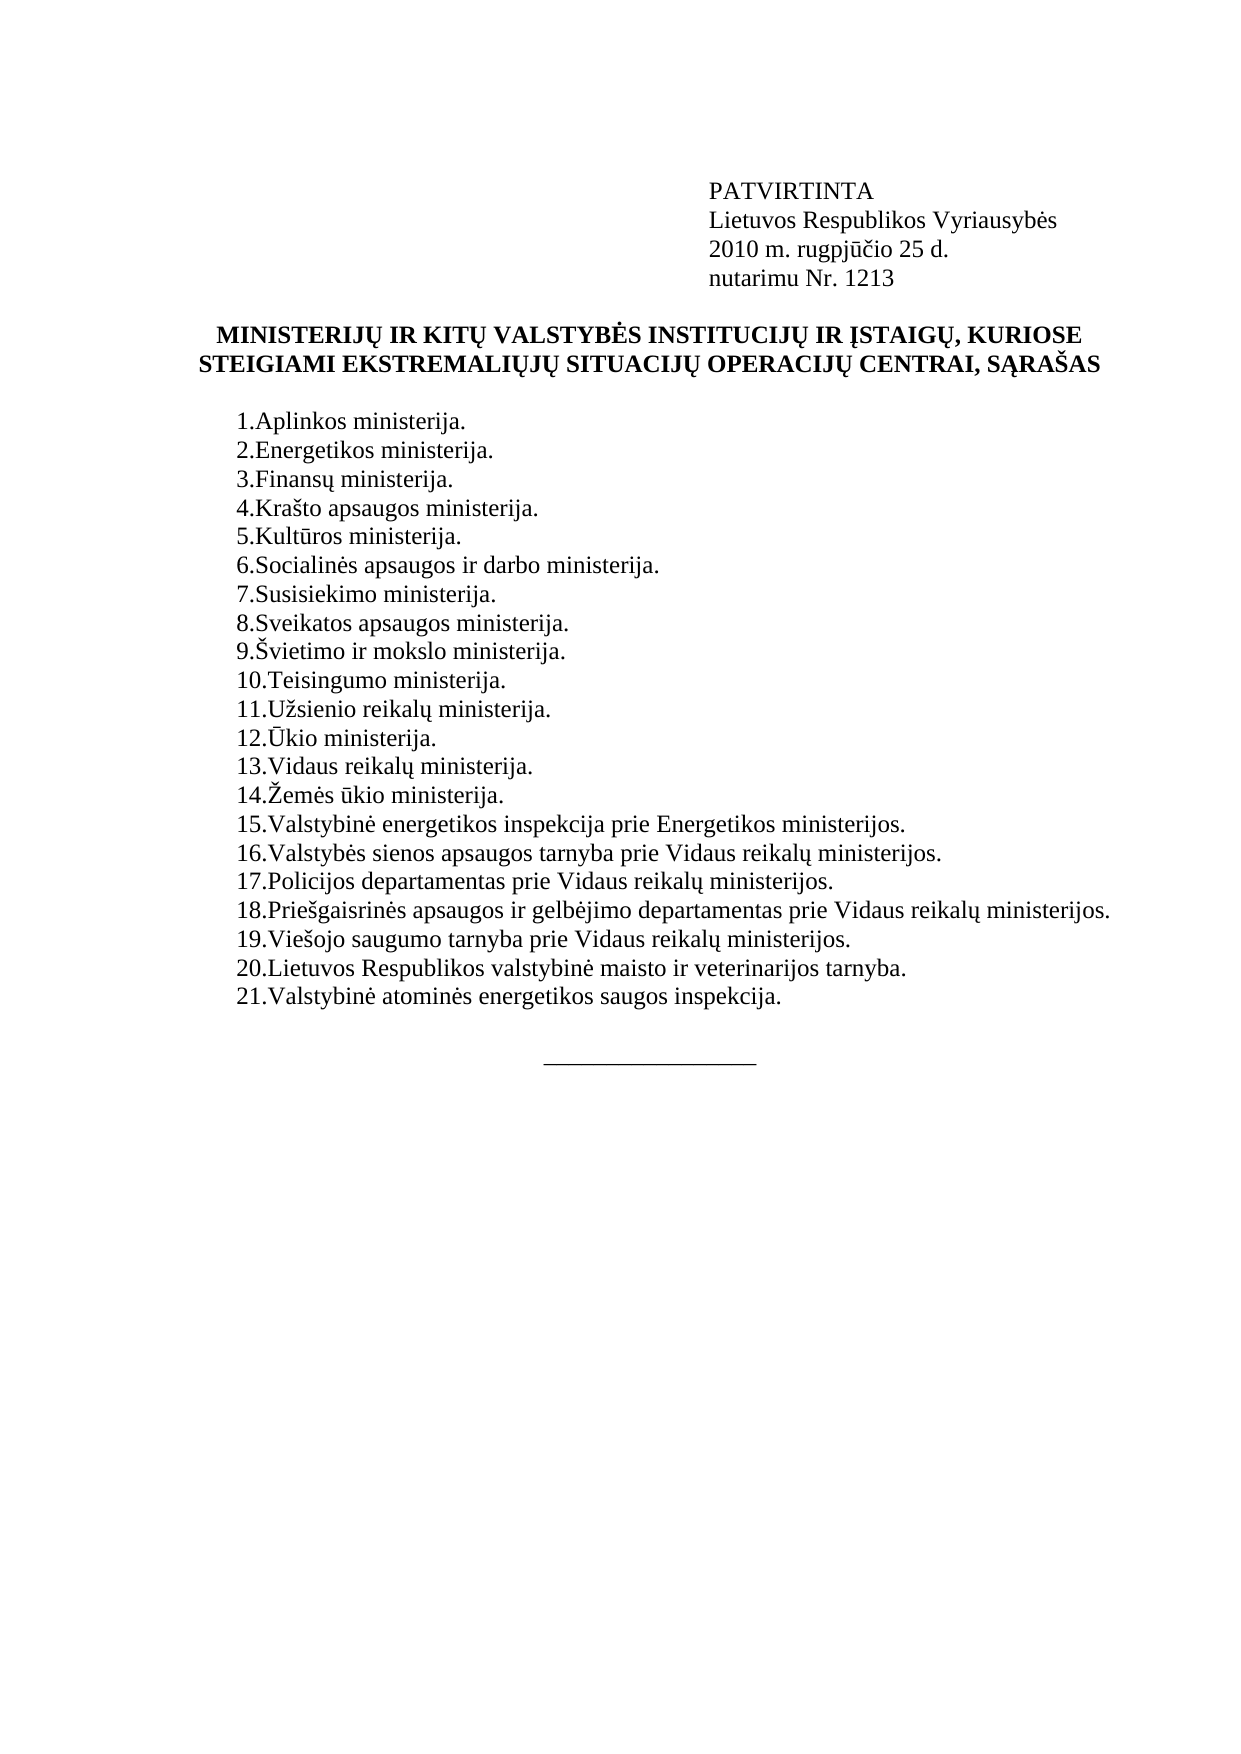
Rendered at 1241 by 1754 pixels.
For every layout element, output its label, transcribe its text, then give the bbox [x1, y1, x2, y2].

text 8.Sveikatos apsaugos ministerija. [177, 608, 1122, 636]
text 12.Ūkio ministerija. [177, 723, 1122, 751]
text 19.Viešojo saugumo tarnyba prie Vidaus reikalų ministerijos. [177, 924, 1122, 953]
text 20.Lietuvos Respublikos valstybinė maisto ir veterinarijos tarnyba. [177, 953, 1122, 981]
text 16.Valstybės sienos apsaugos tarnyba prie Vidaus reikalų ministerijos. [177, 838, 1122, 866]
text 6.Socialinės apsaugos ir darbo ministerija. [177, 550, 1122, 579]
text 14.Žemės ūkio ministerija. [177, 780, 1122, 809]
text 7.Susisiekimo ministerija. [177, 579, 1122, 608]
text _________________ [177, 1039, 1122, 1068]
text 4.Krašto apsaugos ministerija. [177, 493, 1122, 521]
text 2.Energetikos ministerija. [177, 435, 1122, 464]
text Lietuvos Respublikos Vyriausybės [177, 205, 1122, 234]
text 5.Kultūros ministerija. [177, 521, 1122, 550]
text 10.Teisingumo ministerija. [177, 665, 1122, 694]
text nutarimu Nr. 1213 [177, 263, 1122, 291]
text Patvirtinta [177, 176, 1122, 205]
text 15.Valstybinė energetikos inspekcija prie Energetikos ministerijos. [177, 809, 1122, 838]
text 1.Aplinkos ministerija. [177, 406, 1122, 435]
text 13.Vidaus reikalų ministerija. [177, 751, 1122, 780]
text 18.Priešgaisrinės apsaugos ir gelbėjimo departamentas prie Vidaus reikalų ministerijos. [177, 895, 1122, 924]
text 11.Užsienio reikalų ministerija. [177, 694, 1122, 723]
text 21.Valstybinė atominės energetikos saugos inspekcija. [177, 981, 1122, 1010]
text 9.Švietimo ir mokslo ministerija. [177, 636, 1122, 665]
text 2010 m. rugpjūčio 25 d. [177, 234, 1122, 263]
text 17.Policijos departamentas prie Vidaus reikalų ministerijos. [177, 866, 1122, 895]
text 3.Finansų ministerija. [177, 464, 1122, 493]
text MINISTERIJŲ IR KITŲ VALSTYBĖS INSTITUCIJŲ IR ĮSTAIGŲ, KURIOSE STEIGIAMI EKSTREMALIŲJŲ SITUACIJŲ OPERACIJŲ CENTRAI, SĄRAŠAS [177, 320, 1122, 378]
